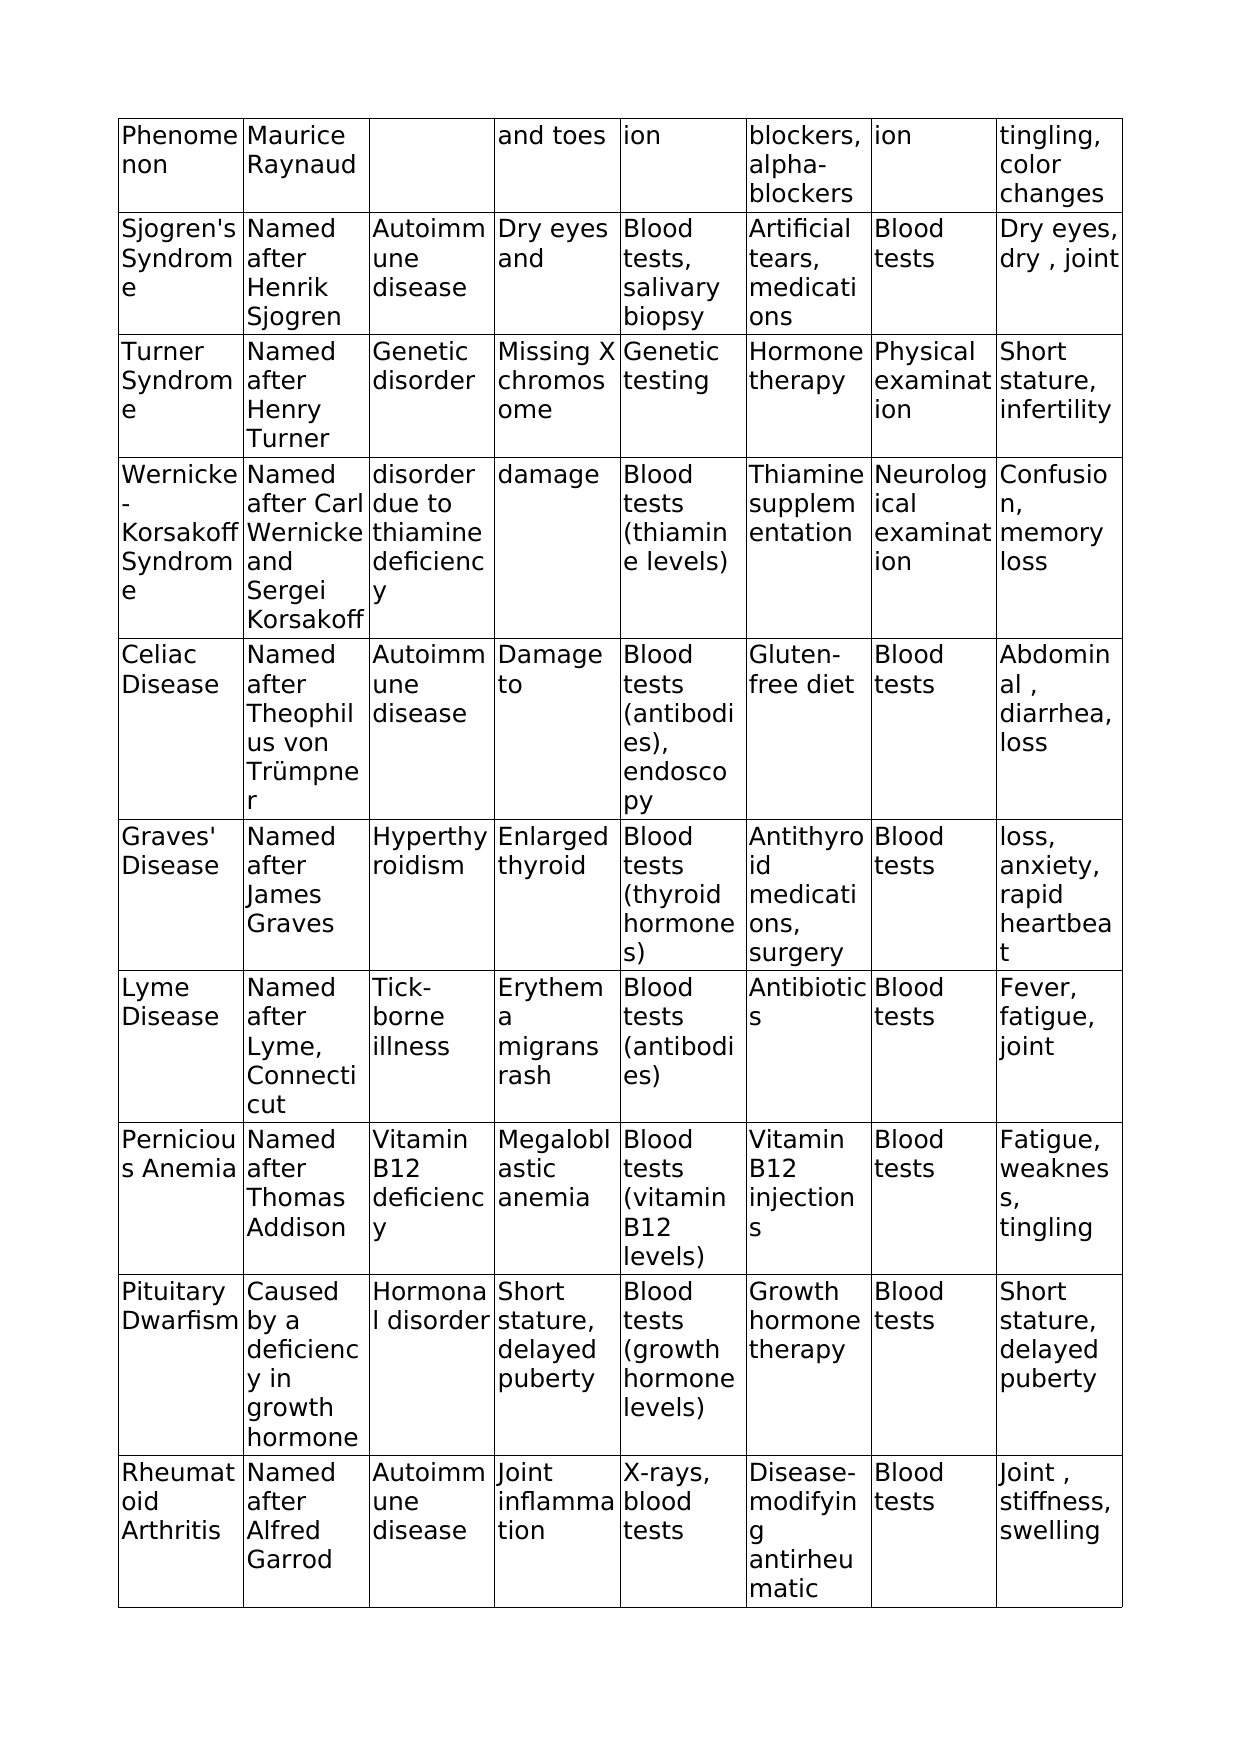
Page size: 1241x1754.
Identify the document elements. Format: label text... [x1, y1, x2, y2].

table_cell Vitamin B12 deficiency [370, 1123, 494, 1274]
table_cell Dry eyes and [495, 213, 620, 334]
table_cell Blood tests [872, 1275, 996, 1455]
table_cell Antibiotics [747, 971, 871, 1122]
table_cell Enlarged thyroid [495, 820, 620, 970]
table_cell Phenomenon [119, 119, 243, 212]
table_cell Antithyroid medications, surgery [747, 820, 871, 970]
table_cell Pituitary Dwarfism [119, 1275, 243, 1455]
table_cell [370, 119, 494, 212]
table_cell Short stature, infertility [997, 335, 1122, 457]
table_cell Blood tests [872, 820, 996, 970]
table_cell Fever, fatigue, joint [997, 971, 1122, 1122]
table_cell Celiac Disease [119, 639, 243, 819]
table_cell Blood tests (growth hormone levels) [621, 1275, 746, 1455]
table_cell Confusion, memory loss [997, 458, 1122, 638]
table_cell Named after Henrik Sjogren [244, 213, 369, 334]
table_cell ion [621, 119, 746, 212]
table_cell Named after Henry Turner [244, 335, 369, 457]
table_cell disorder due to thiamine deficiency [370, 458, 494, 638]
table_cell Tick-borne illness [370, 971, 494, 1122]
table_cell Named after Alfred Garrod [244, 1456, 369, 1607]
table_cell ion [872, 119, 996, 212]
table_cell Megaloblastic anemia [495, 1123, 620, 1274]
table_cell damage [495, 458, 620, 638]
table_cell Gluten-free diet [747, 639, 871, 819]
table_cell Genetic testing [621, 335, 746, 457]
table_cell tingling, color changes [997, 119, 1122, 212]
table_cell Dry eyes, dry , joint [997, 213, 1122, 334]
table_cell Autoimmune disease [370, 213, 494, 334]
table_cell Named after Thomas Addison [244, 1123, 369, 1274]
table_cell Short stature, delayed puberty [495, 1275, 620, 1455]
table_cell Turner Syndrome [119, 335, 243, 457]
table_cell Hormone therapy [747, 335, 871, 457]
table_cell Blood tests (thiamine levels) [621, 458, 746, 638]
table_cell Damage to [495, 639, 620, 819]
table_cell Named after Lyme, Connecticut [244, 971, 369, 1122]
table_cell Physical examination [872, 335, 996, 457]
table_cell Wernicke-Korsakoff Syndrome [119, 458, 243, 638]
table_cell Pernicious Anemia [119, 1123, 243, 1274]
table_cell Disease-modifying antirheumatic [747, 1456, 871, 1607]
table_cell Erythema migrans rash [495, 971, 620, 1122]
table_cell Blood tests, salivary biopsy [621, 213, 746, 334]
table_cell Missing X chromosome [495, 335, 620, 457]
table_cell Hormonal disorder [370, 1275, 494, 1455]
table_cell X-rays, blood tests [621, 1456, 746, 1607]
table_cell Vitamin B12 injections [747, 1123, 871, 1274]
table_cell Named after Carl Wernicke and Sergei Korsakoff [244, 458, 369, 638]
table_cell Growth hormone therapy [747, 1275, 871, 1455]
table_cell Rheumatoid Arthritis [119, 1456, 243, 1607]
table_cell and toes [495, 119, 620, 212]
table_cell Blood tests [872, 1456, 996, 1607]
table_cell Artificial tears, medications [747, 213, 871, 334]
table_cell Named after James Graves [244, 820, 369, 970]
table_cell Caused by a deficiency in growth hormone [244, 1275, 369, 1455]
table_cell Graves' Disease [119, 820, 243, 970]
table_cell Autoimmune disease [370, 1456, 494, 1607]
table_cell Blood tests [872, 1123, 996, 1274]
table_cell Abdominal , diarrhea, loss [997, 639, 1122, 819]
table_cell Maurice Raynaud [244, 119, 369, 212]
table_cell Blood tests (antibodies), endoscopy [621, 639, 746, 819]
table_cell Genetic disorder [370, 335, 494, 457]
table_cell Blood tests [872, 639, 996, 819]
table_cell Hyperthyroidism [370, 820, 494, 970]
table_cell Named after Theophilus von Trümpner [244, 639, 369, 819]
table_cell Blood tests [872, 971, 996, 1122]
table_cell Blood tests [872, 213, 996, 334]
table_cell blockers, alpha-blockers [747, 119, 871, 212]
table_cell Joint , stiffness, swelling [997, 1456, 1122, 1607]
table_cell Blood tests (vitamin B12 levels) [621, 1123, 746, 1274]
table_cell Lyme Disease [119, 971, 243, 1122]
table_cell Sjogren's Syndrome [119, 213, 243, 334]
table_cell Fatigue, weakness, tingling [997, 1123, 1122, 1274]
table_cell Autoimmune disease [370, 639, 494, 819]
table_cell Blood tests (antibodies) [621, 971, 746, 1122]
table_cell Blood tests (thyroid hormones) [621, 820, 746, 970]
table_cell Neurological examination [872, 458, 996, 638]
table_cell Thiamine supplementation [747, 458, 871, 638]
table_cell Short stature, delayed puberty [997, 1275, 1122, 1455]
table_cell loss, anxiety, rapid heartbeat [997, 820, 1122, 970]
table_cell Joint inflammation [495, 1456, 620, 1607]
